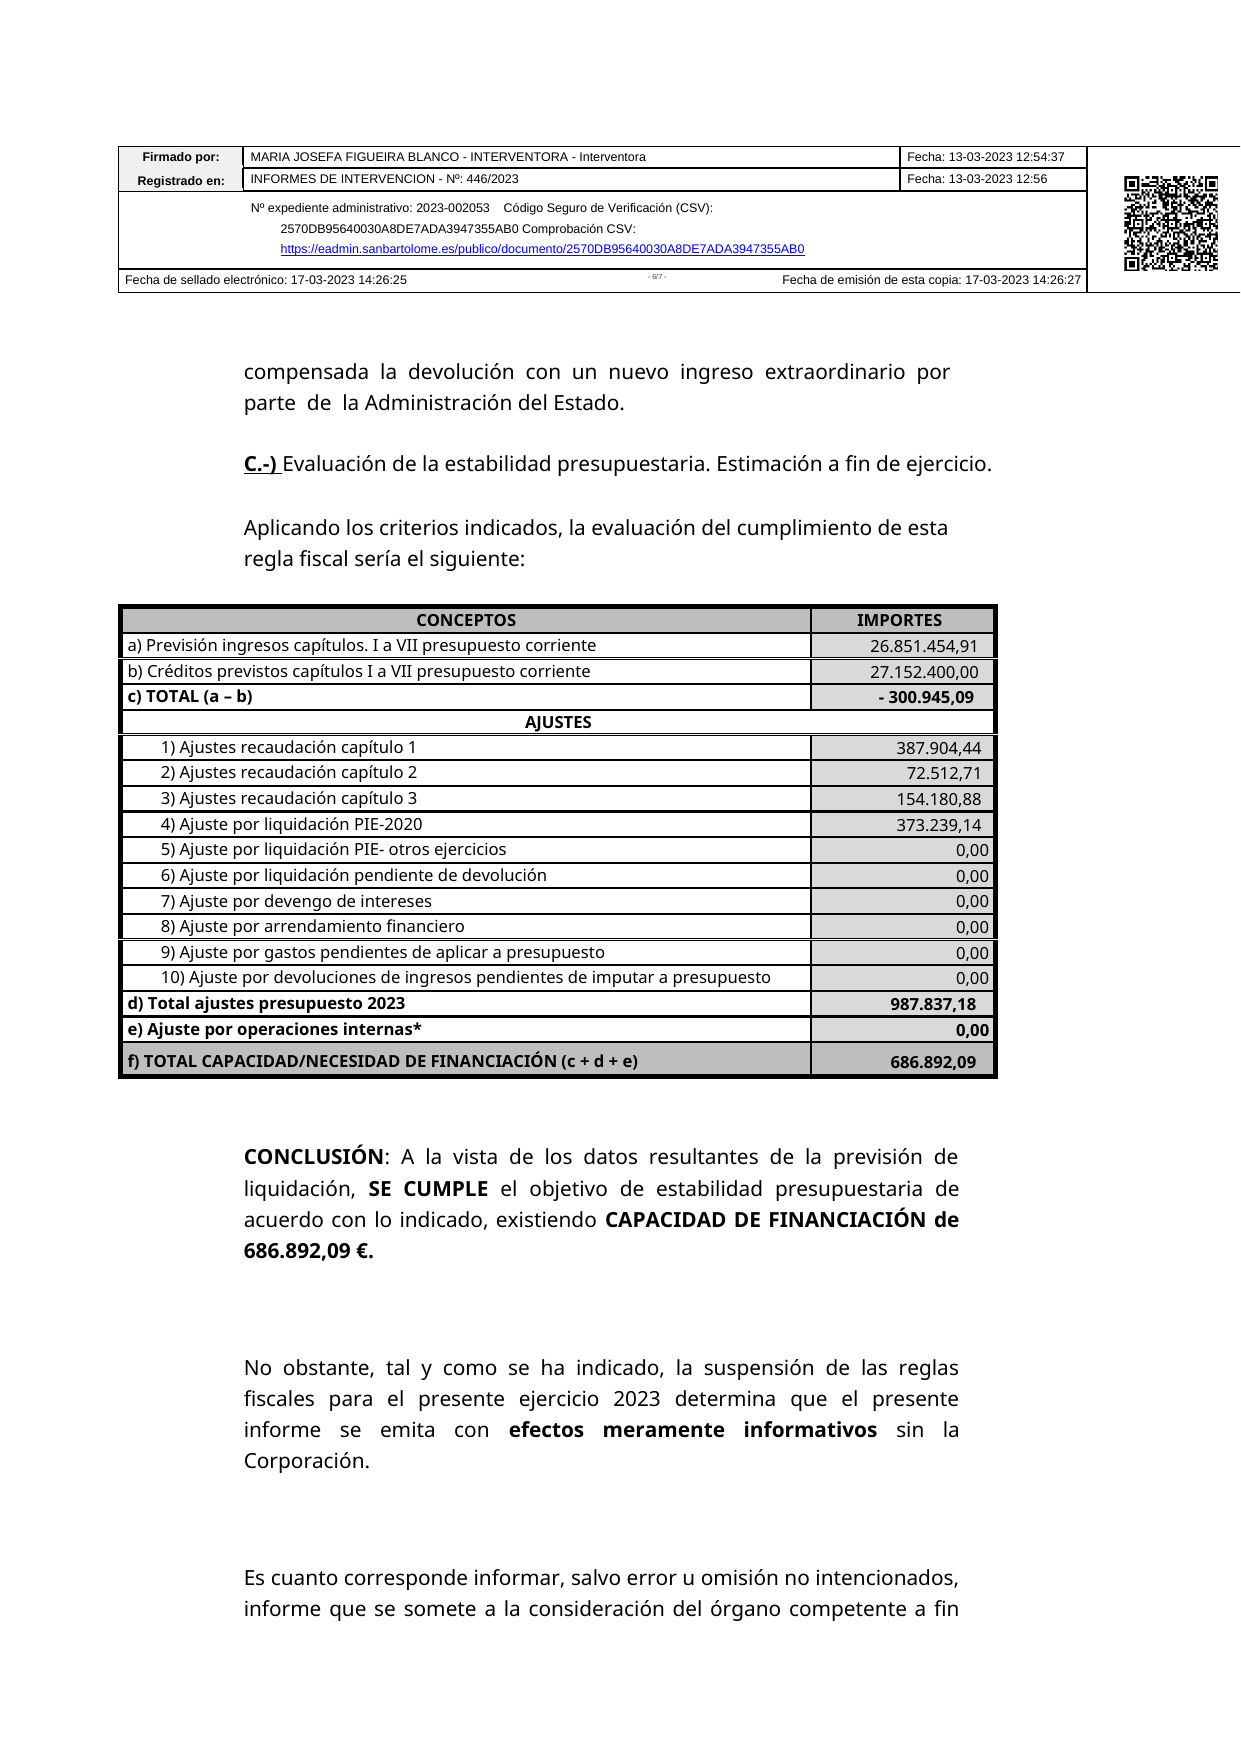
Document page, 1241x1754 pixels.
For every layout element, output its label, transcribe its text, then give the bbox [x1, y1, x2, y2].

table_header CONCEPTOS [123, 609, 810, 632]
table_cell 8) Ajuste por arrendamiento financiero [123, 915, 810, 938]
text CONCLUSIÓN: A la vista de los datos resultantes de la previsión de liquidación, SE CUMPLE el objetivo de estabilidad presupuestaria de acuerdo con lo indicado, existiendo CAPACIDAD DE FINANCIACIÓN de 686.892,09 €. [243, 1142, 960, 1264]
table_cell 686.892,09 [812, 1043, 993, 1074]
table_cell 10) Ajuste por devoluciones de ingresos pendientes de imputar a presupuesto [123, 966, 810, 990]
table_cell 26.851.454,91 [812, 634, 993, 657]
table_cell c) TOTAL (a – b) [123, 685, 810, 709]
text compensada la devolución con un nuevo ingreso extraordinario por parte de la Administración del Estado. [243, 357, 963, 417]
table_cell 987.837,18 [812, 992, 993, 1015]
table_header [1088, 147, 1240, 292]
table_header MARIA JOSEFA FIGUEIRA BLANCO - INTERVENTORA - Interventora [244, 147, 899, 167]
table_cell 0,00 [812, 864, 993, 887]
table_cell 4) Ajuste por liquidación PIE-2020 [123, 813, 810, 836]
table_cell 0,00 [812, 1018, 993, 1041]
table_cell 0,00 [812, 941, 993, 964]
table_cell 3) Ajustes recaudación capítulo 3 [123, 787, 810, 810]
table_cell d) Total ajustes presupuesto 2023 [123, 992, 810, 1015]
table_cell 5) Ajuste por liquidación PIE- otros ejercicios [123, 838, 810, 862]
table_cell 0,00 [812, 966, 993, 990]
table_cell Fecha: 13-03-2023 12:56 [901, 169, 1086, 190]
table_cell Fecha de sellado electrónico: 17-03-2023 14:26:25 - 6/7 - Fecha de emisión de esta copia: 17-03-2023 14:26:27 [119, 270, 1086, 292]
table_cell INFORMES DE INTERVENCION - Nº: 446/2023 [244, 169, 899, 190]
table_cell 373.239,14 [812, 813, 993, 836]
text Es cuanto corresponde informar, salvo error u omisión no intencionados, informe que se somete a la consideración del órgano competente a fin [243, 1563, 960, 1623]
table_cell 27.152.400,00 [812, 660, 993, 683]
text C.-) Evaluación de la estabilidad presupuestaria. Estimación a fin de ejercicio. [243, 449, 1122, 477]
table_cell Registrado en: [119, 171, 242, 188]
table_cell 0,00 [812, 889, 993, 913]
table_cell 1) Ajustes recaudación capítulo 1 [123, 736, 810, 759]
table_cell 2) Ajustes recaudación capítulo 2 [123, 761, 810, 785]
table_cell AJUSTES [123, 711, 993, 733]
table_header Fecha: 13-03-2023 12:54:37 [901, 147, 1086, 167]
table_cell 7) Ajuste por devengo de intereses [123, 889, 810, 913]
text Aplicando los criterios indicados, la evaluación del cumplimiento de esta regla fiscal sería el siguiente: [243, 513, 963, 572]
table_cell 6) Ajuste por liquidación pendiente de devolución [123, 864, 810, 887]
table_cell a) Previsión ingresos capítulos. I a VII presupuesto corriente [123, 634, 810, 657]
text No obstante, tal y como se ha indicado, la suspensión de las reglas fiscales para el presente ejercicio 2023 determina que el presente informe se emita con efectos meramente informativos sin la Corporación. [243, 1353, 960, 1475]
table_cell 9) Ajuste por gastos pendientes de aplicar a presupuesto [123, 941, 810, 964]
table_header Firmado por: [119, 147, 242, 165]
table_cell 387.904,44 [812, 736, 993, 759]
table_cell - 300.945,09 [812, 685, 993, 709]
table_cell Nº expediente administrativo: 2023-002053 Código Seguro de Verificación (CSV): 2570DB95640030A8DE7ADA3947355AB0 Comprobación CSV: https://eadmin.sanbartolome.es/publico/documento/2570DB95640030A8DE7ADA3947355AB0 [119, 192, 1086, 268]
table_cell b) Créditos previstos capítulos I a VII presupuesto corriente [123, 660, 810, 683]
table_cell e) Ajuste por operaciones internas* [123, 1018, 810, 1041]
table_cell 0,00 [812, 838, 993, 862]
table_cell 154.180,88 [812, 787, 993, 810]
table_header IMPORTES [812, 609, 993, 632]
table_cell 0,00 [812, 915, 993, 938]
table_cell f) TOTAL CAPACIDAD/NECESIDAD DE FINANCIACIÓN (c + d + e) [123, 1043, 810, 1074]
table_cell 72.512,71 [812, 761, 993, 785]
